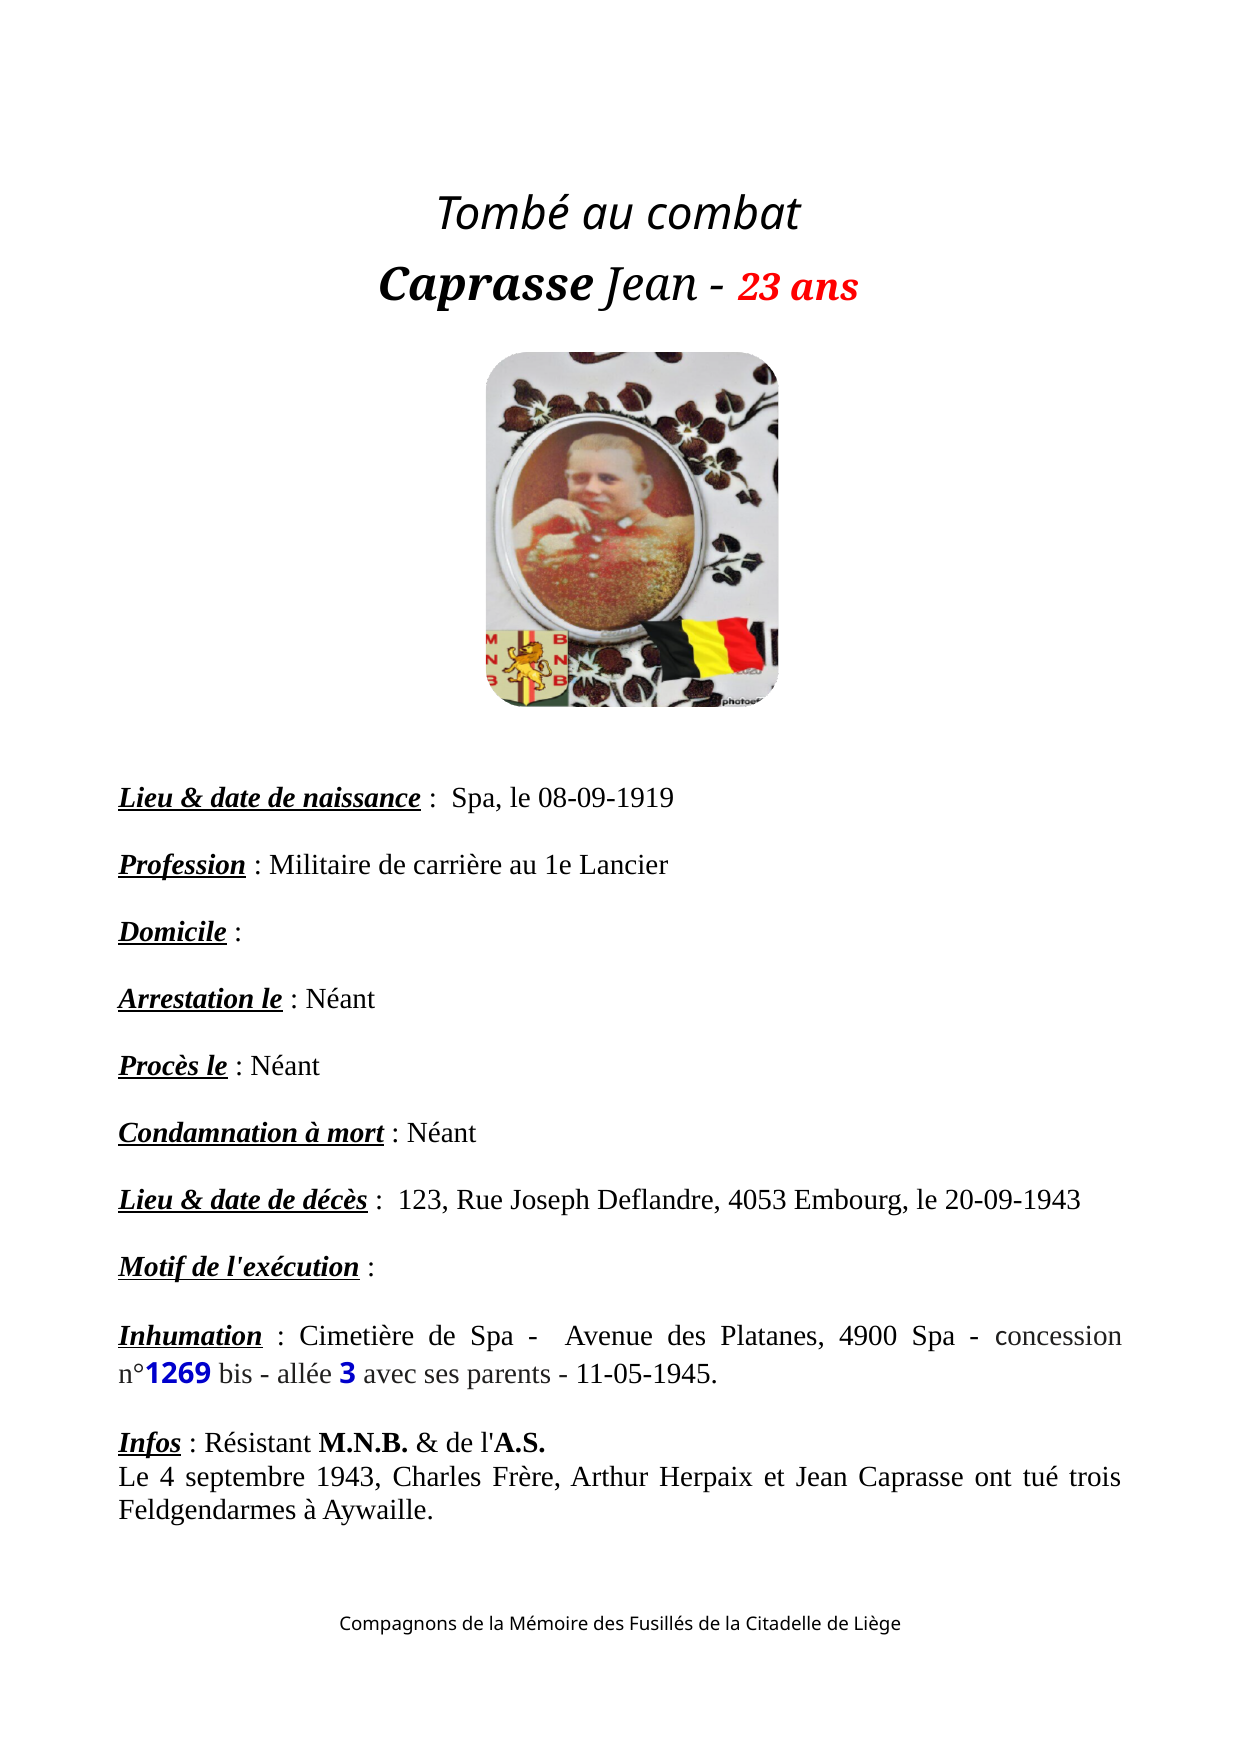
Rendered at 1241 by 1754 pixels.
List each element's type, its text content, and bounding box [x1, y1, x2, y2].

text Procès le : Néant [118, 1048, 1122, 1082]
text Domicile : [118, 914, 1122, 948]
text Inhumation : Cimetière de Spa - Avenue des Platanes, 4900 Spa - concession n°1269 bis - allée 3 avec ses parents - 11-05-1945. [118, 1317, 1122, 1392]
text Lieu & date de naissance : Spa, le 08-09-1919 [118, 780, 1122, 813]
text Tombé au combat [118, 181, 1122, 243]
text Profession : Militaire de carrière au 1e Lancier [118, 847, 1122, 881]
text Infos : Résistant M.N.B. & de l'A.S. [118, 1425, 1122, 1459]
text Lieu & date de décès : 123, Rue Joseph Deflandre, 4053 Embourg, le 20-09-1943 [118, 1182, 1122, 1216]
text Condamnation à mort : Néant [118, 1115, 1122, 1149]
picture [485, 352, 779, 707]
text Le 4 septembre 1943, Charles Frère, Arthur Herpaix et Jean Caprasse ont tué trois Feldgendarmes à Aywaille. [118, 1459, 1122, 1526]
text Caprasse Jean - 23 ans [118, 243, 1122, 317]
text Arrestation le : Néant [118, 981, 1122, 1015]
text Motif de l'exécution : [118, 1249, 1122, 1283]
